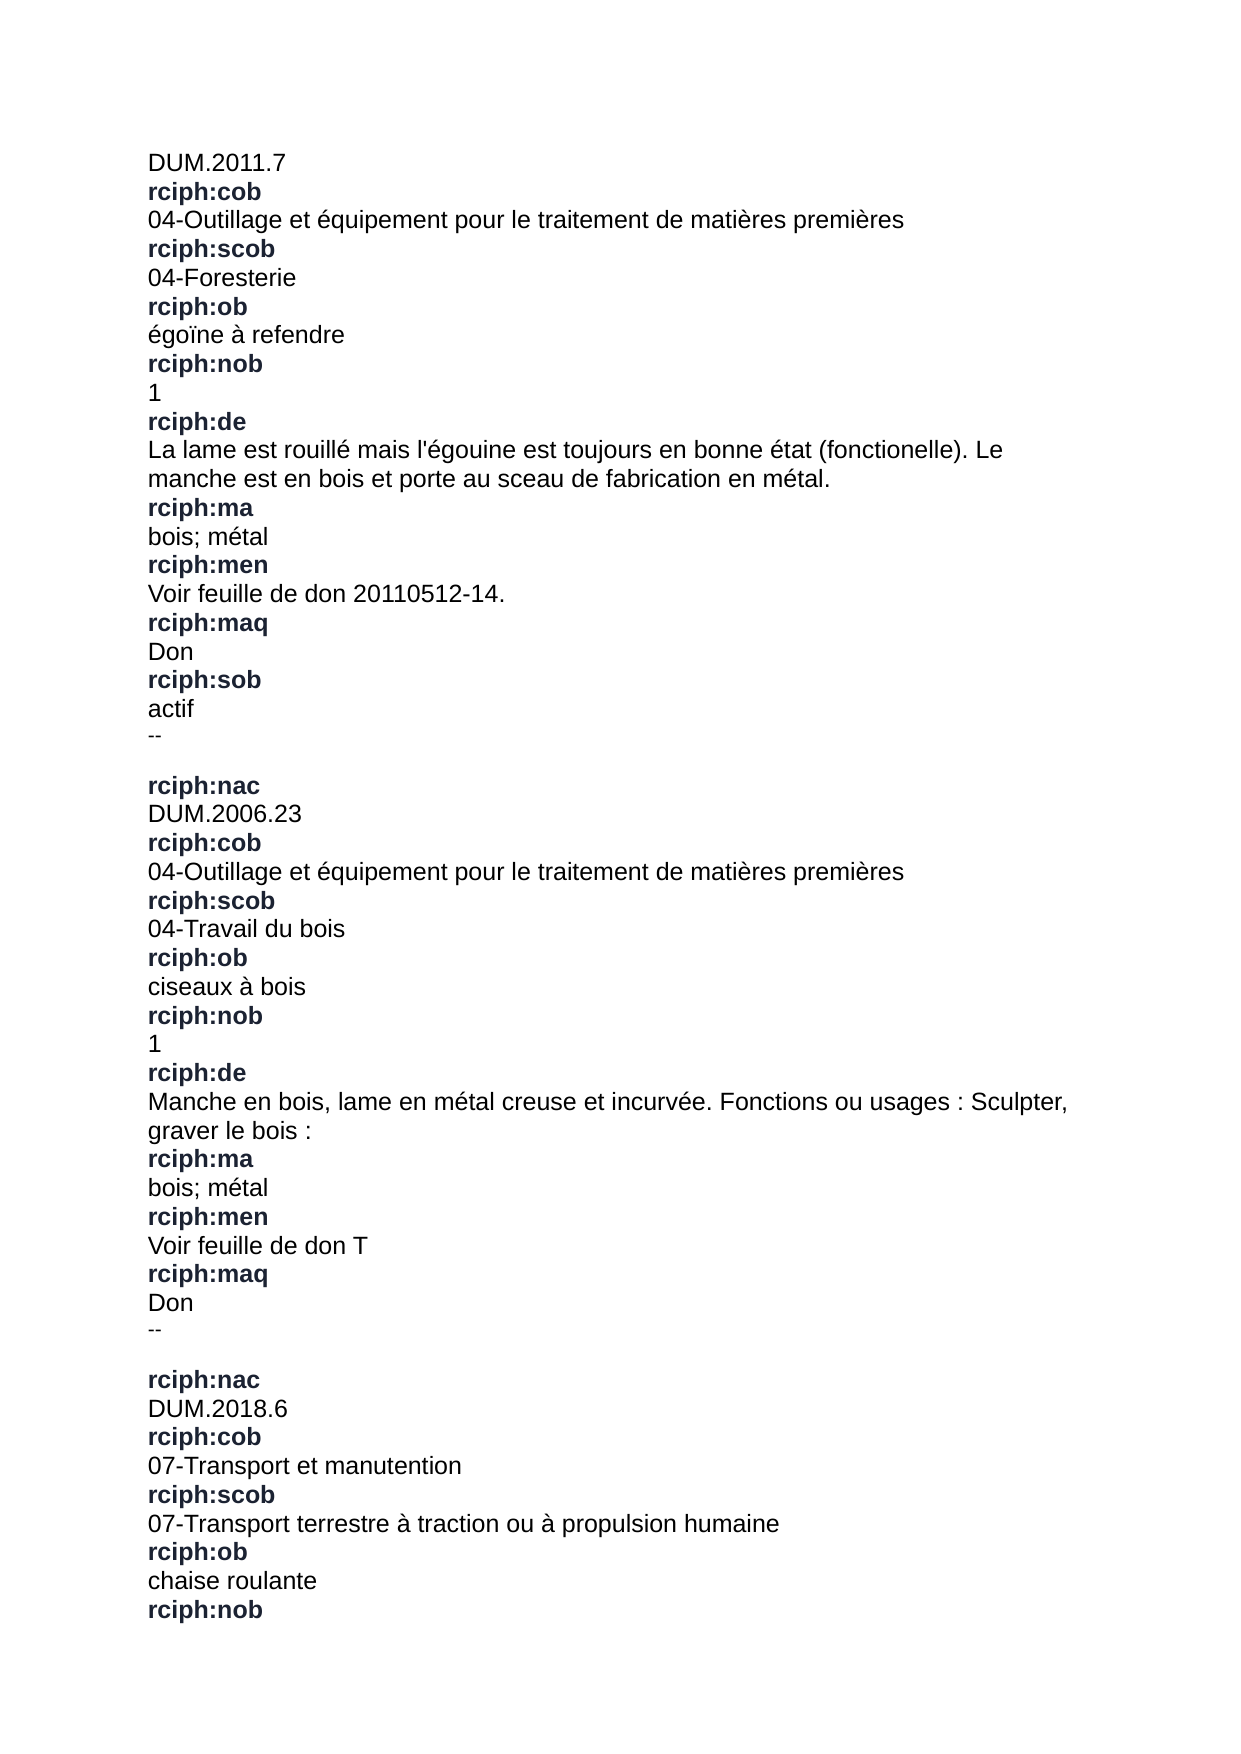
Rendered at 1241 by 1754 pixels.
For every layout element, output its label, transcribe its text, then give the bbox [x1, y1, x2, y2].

text DUM.2006.23 [148, 799, 1092, 828]
text 07-Transport et manutention [148, 1451, 1092, 1480]
text ciseaux à bois [148, 972, 1092, 1001]
text rciph:ob [148, 291, 1092, 320]
text 1 [148, 1029, 1092, 1058]
text rciph:de [148, 1058, 1092, 1087]
text rciph:nac [148, 771, 1092, 799]
text rciph:scob [148, 234, 1092, 263]
text rciph:ob [148, 943, 1092, 972]
text rciph:men [148, 1202, 1092, 1231]
text rciph:scob [148, 886, 1092, 914]
text chaise roulante [148, 1566, 1092, 1595]
text actif [148, 694, 1092, 723]
text égoïne à refendre [148, 320, 1092, 349]
text rciph:cob [148, 176, 1092, 205]
text rciph:de [148, 406, 1092, 435]
text DUM.2018.6 [148, 1393, 1092, 1422]
text rciph:ma [148, 1144, 1092, 1173]
text 07-Transport terrestre à traction ou à propulsion humaine [148, 1508, 1092, 1537]
text -- [148, 723, 1092, 747]
text -- [148, 1317, 1092, 1341]
text rciph:nac [148, 1365, 1092, 1393]
text rciph:sob [148, 665, 1092, 694]
text rciph:nob [148, 1595, 1092, 1623]
text rciph:scob [148, 1480, 1092, 1508]
text rciph:ob [148, 1537, 1092, 1566]
text rciph:maq [148, 1259, 1092, 1288]
text 1 [148, 378, 1092, 406]
text Don [148, 636, 1092, 665]
text 04-Outillage et équipement pour le traitement de matières premières [148, 205, 1092, 234]
text DUM.2011.7 [148, 148, 1092, 176]
text rciph:nob [148, 1001, 1092, 1029]
text rciph:nob [148, 349, 1092, 378]
text Voir feuille de don 20110512-14. [148, 579, 1092, 608]
text 04-Outillage et équipement pour le traitement de matières premières [148, 857, 1092, 886]
text Voir feuille de don T [148, 1231, 1092, 1259]
text bois; métal [148, 1173, 1092, 1202]
text 04-Travail du bois [148, 914, 1092, 943]
text 04-Foresterie [148, 263, 1092, 291]
text bois; métal [148, 521, 1092, 550]
text Manche en bois, lame en métal creuse et incurvée. Fonctions ou usages : Sculpter, graver le bois : [148, 1087, 1092, 1144]
text rciph:cob [148, 828, 1092, 857]
text rciph:maq [148, 608, 1092, 636]
text rciph:ma [148, 493, 1092, 521]
text Don [148, 1288, 1092, 1317]
text La lame est rouillé mais l'égouine est toujours en bonne état (fonctionelle). Le manche est en bois et porte au sceau de fabrication en métal. [148, 435, 1092, 493]
text rciph:cob [148, 1422, 1092, 1451]
text rciph:men [148, 550, 1092, 579]
